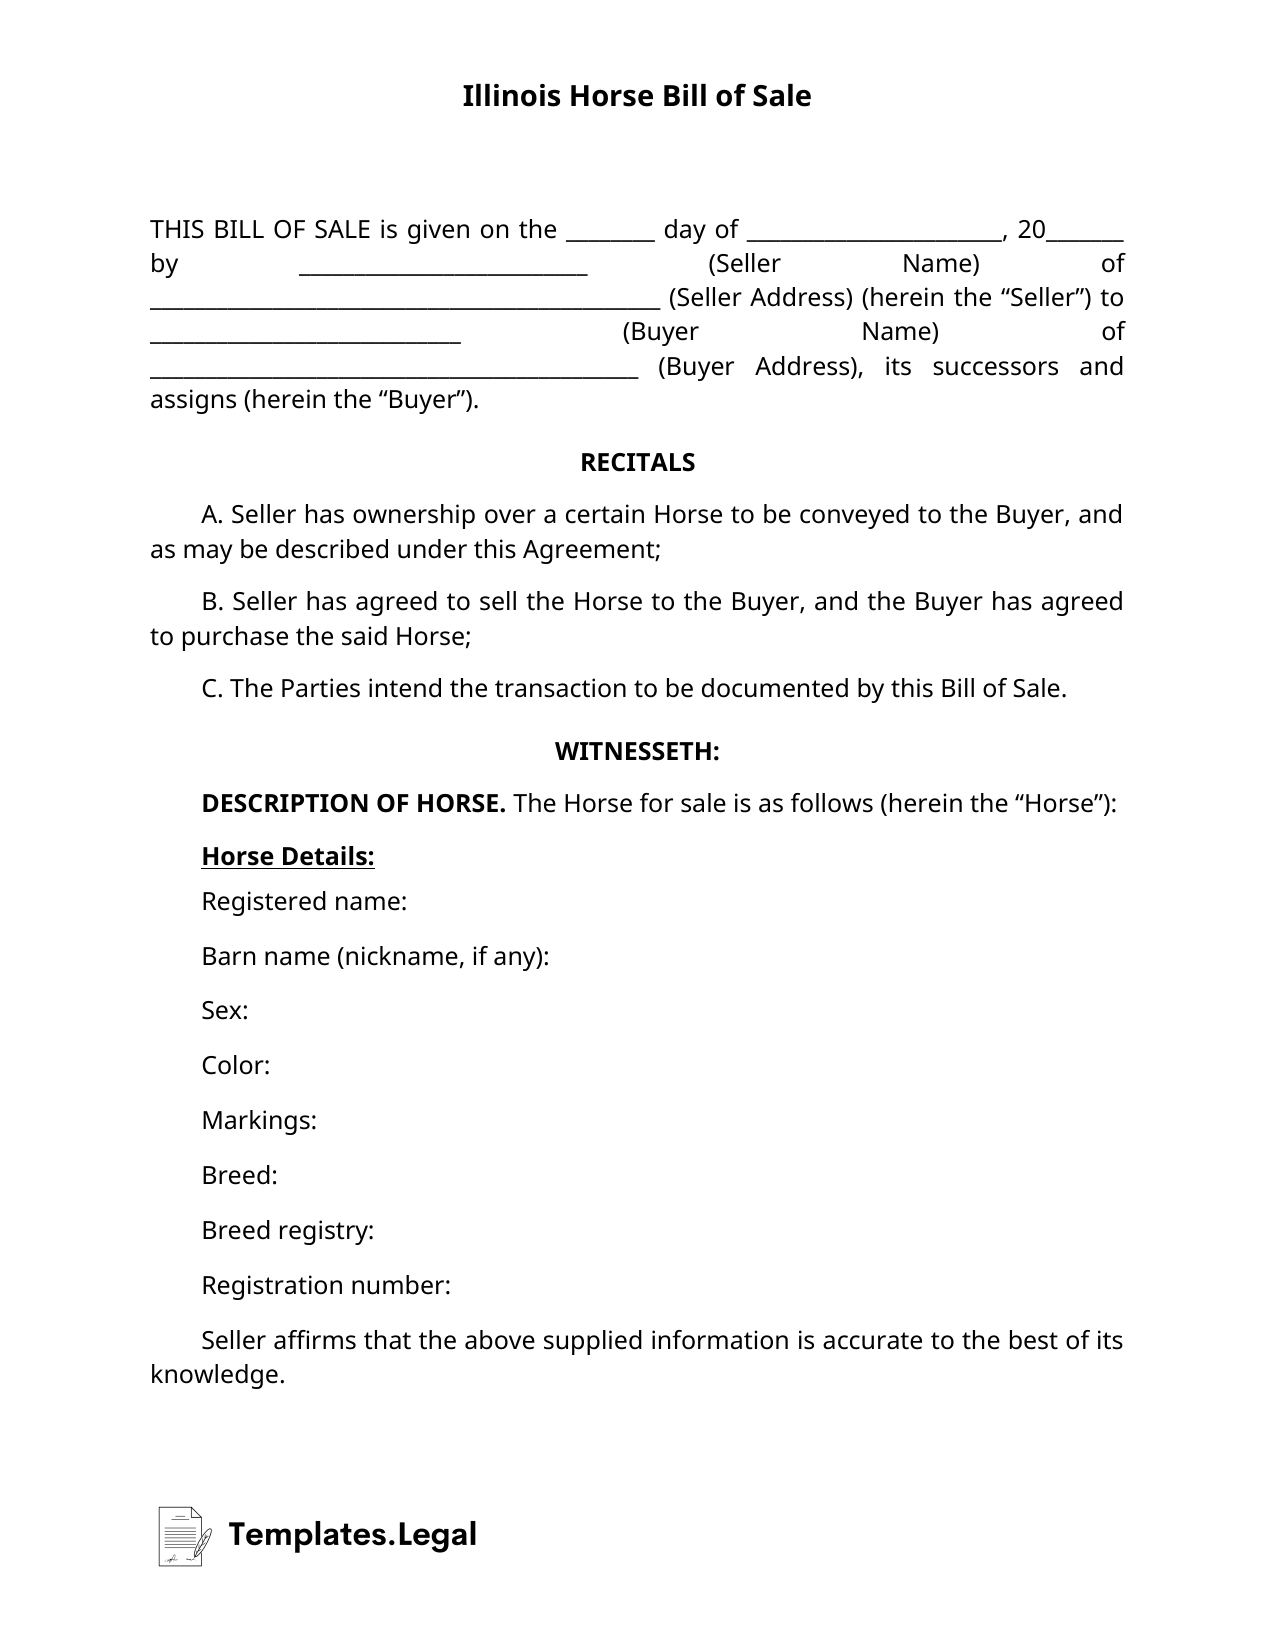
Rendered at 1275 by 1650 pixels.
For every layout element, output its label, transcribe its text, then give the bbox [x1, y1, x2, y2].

text B. Seller has agreed to sell the Horse to the Buyer, and the Buyer has agreed to purchase the said Horse; [150, 584, 1125, 652]
text RECITALS [150, 444, 1125, 478]
text Breed: [150, 1158, 1125, 1192]
text Horse Details: [150, 839, 1125, 873]
text Seller affirms that the above supplied information is accurate to the best of its knowledge. [150, 1322, 1125, 1391]
text Color: [150, 1048, 1125, 1082]
text Illinois Horse Bill of Sale [150, 75, 1125, 115]
text DESCRIPTION OF HORSE. The Horse for sale is as follows (herein the “Horse”): [150, 786, 1125, 820]
text Registration number: [150, 1267, 1125, 1302]
text Sex: [150, 993, 1125, 1027]
text C. The Parties intend the transaction to be documented by this Bill of Sale. [150, 671, 1125, 705]
text Barn name (nickname, if any): [150, 938, 1125, 972]
text Registered name: [150, 883, 1125, 917]
text WITNESSETH: [150, 733, 1125, 767]
text Breed registry: [150, 1213, 1125, 1247]
text A. Seller has ownership over a certain Horse to be conveyed to the Buyer, and as may be described under this Agreement; [150, 497, 1125, 565]
text Markings: [150, 1103, 1125, 1137]
text THIS BILL OF SALE is given on the ________ day of _______________________, 20_______ by __________________________ (Seller Name) of ______________________________________________ (Seller Address) (herein the “Seller”) to ____________________________ (Buyer Name) of ____________________________________________ (Buyer Address), its successors and assigns (herein the “Buyer”). [150, 212, 1125, 416]
